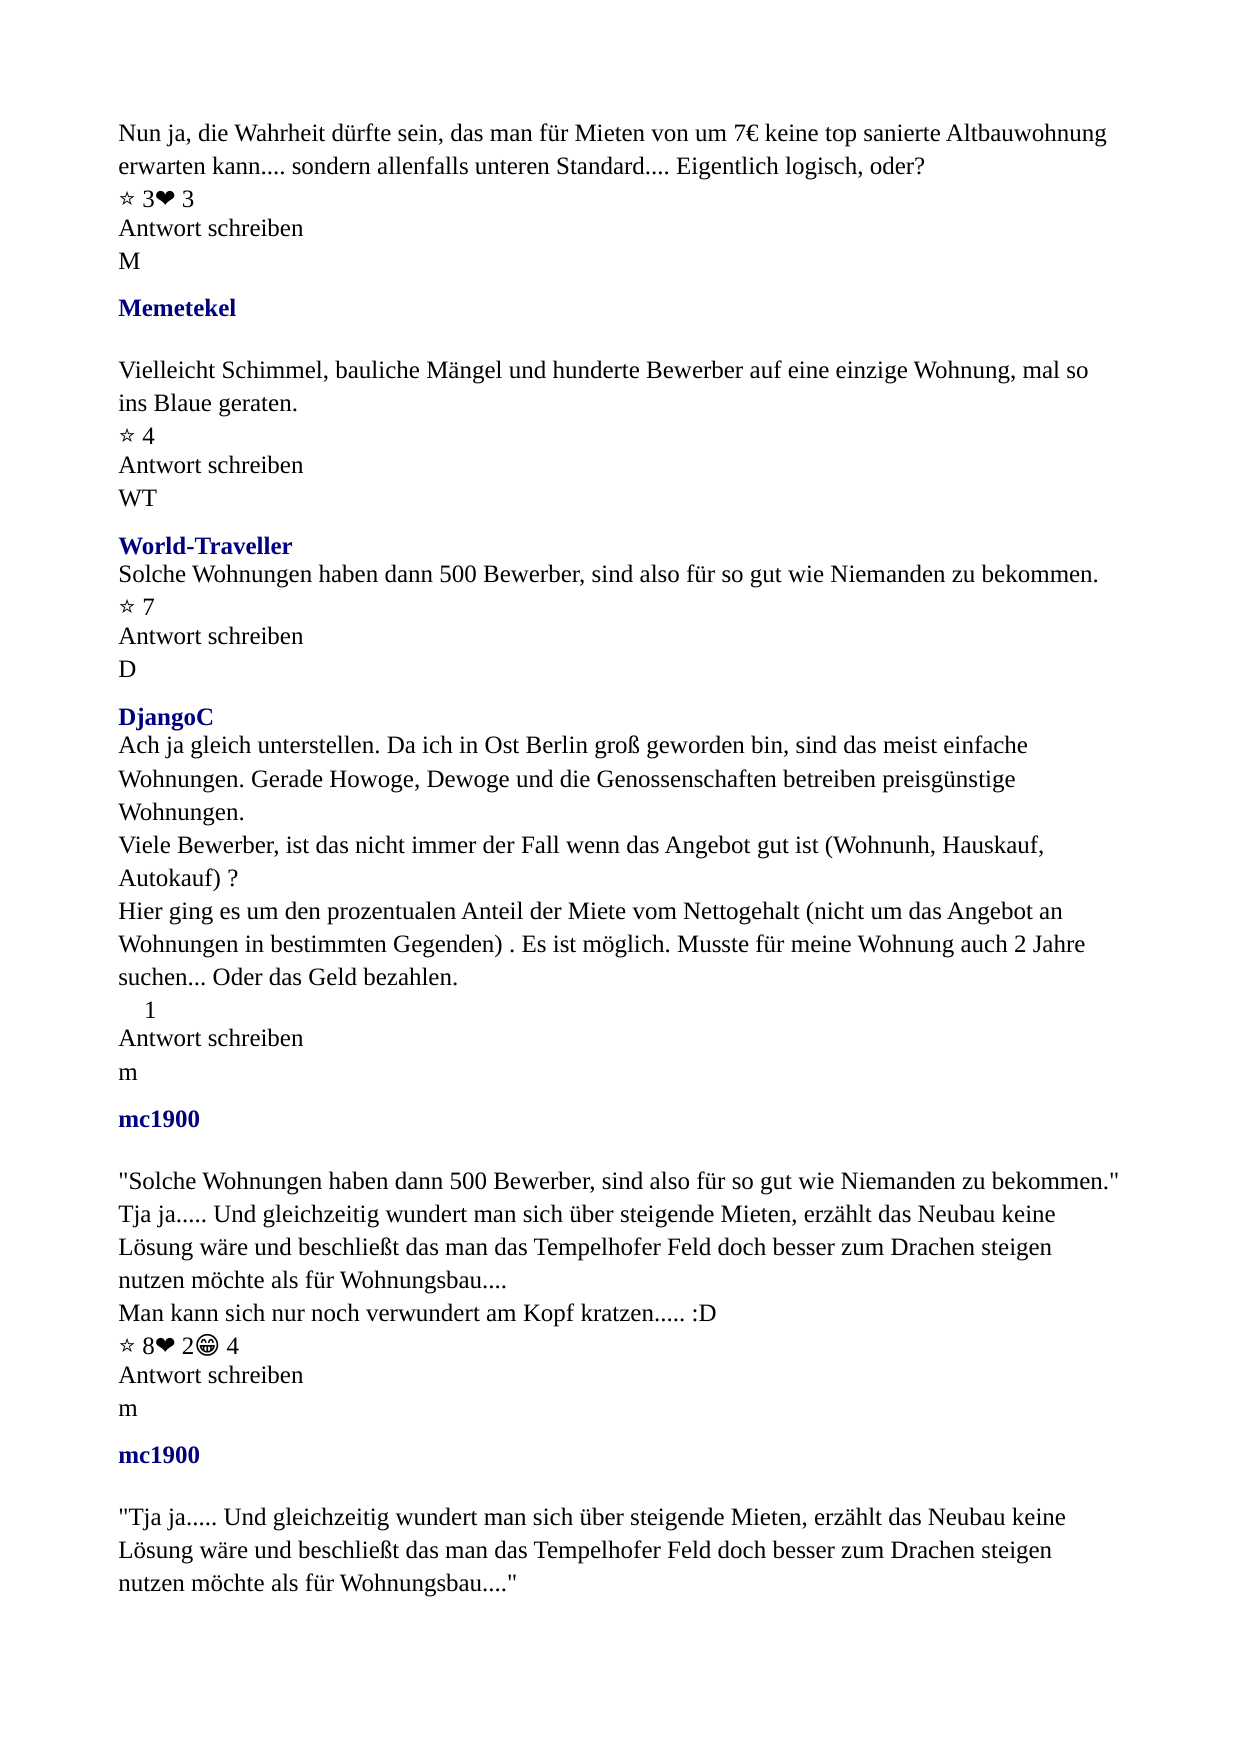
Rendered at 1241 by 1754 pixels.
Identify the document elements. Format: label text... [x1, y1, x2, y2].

text 🤨 1 [118, 995, 1122, 1023]
text ⭐️ 3❤️ 3 [118, 184, 1122, 213]
subtitle mc1900 [118, 1104, 1122, 1133]
text D [118, 654, 1122, 683]
text m [118, 1393, 1122, 1422]
subtitle mc1900 [118, 1440, 1122, 1469]
subtitle Memetekel [118, 293, 1122, 322]
text WT [118, 483, 1122, 512]
text Ach ja gleich unterstellen. Da ich in Ost Berlin groß geworden bin, sind das meist einfache Wohnungen. Gerade Howoge, Dewoge und die Genossenschaften betreiben preisgünstige Wohnungen. [118, 731, 1122, 825]
text Nun ja, die Wahrheit dürfte sein, das man für Mieten von um 7€ keine top sanierte Altbauwohnung erwarten kann.... sondern allenfalls unteren Standard.... Eigentlich logisch, oder? [118, 118, 1122, 180]
text "Solche Wohnungen haben dann 500 Bewerber, sind also für so gut wie Niemanden zu bekommen." [118, 1166, 1122, 1195]
subtitle World-Traveller [118, 531, 1122, 559]
text m [118, 1057, 1122, 1085]
text ⭐️ 7 [118, 592, 1122, 621]
text Antwort schreiben [118, 213, 1122, 242]
text Tja ja..... Und gleichzeitig wundert man sich über steigende Mieten, erzählt das Neubau keine Lösung wäre und beschließt das man das Tempelhofer Feld doch besser zum Drachen steigen nutzen möchte als für Wohnungsbau.... [118, 1199, 1122, 1294]
text M [118, 246, 1122, 275]
text Antwort schreiben [118, 450, 1122, 479]
text "Tja ja..... Und gleichzeitig wundert man sich über steigende Mieten, erzählt das Neubau keine Lösung wäre und beschließt das man das Tempelhofer Feld doch besser zum Drachen steigen nutzen möchte als für Wohnungsbau...." [118, 1502, 1122, 1597]
text Vielleicht Schimmel, bauliche Mängel und hunderte Bewerber auf eine einzige Wohnung, mal so ins Blaue geraten. [118, 355, 1122, 417]
text Solche Wohnungen haben dann 500 Bewerber, sind also für so gut wie Niemanden zu bekommen. [118, 559, 1122, 588]
text Man kann sich nur noch verwundert am Kopf kratzen..... :D [118, 1298, 1122, 1327]
text Antwort schreiben [118, 1023, 1122, 1052]
text Hier ging es um den prozentualen Anteil der Miete vom Nettogehalt (nicht um das Angebot an Wohnungen in bestimmten Gegenden) . Es ist möglich. Musste für meine Wohnung auch 2 Jahre suchen... Oder das Geld bezahlen. [118, 896, 1122, 991]
text Viele Bewerber, ist das nicht immer der Fall wenn das Angebot gut ist (Wohnunh, Hauskauf, Autokauf) ? [118, 830, 1122, 891]
text ⭐️ 8❤️ 2😁 4 [118, 1331, 1122, 1360]
text Antwort schreiben [118, 1360, 1122, 1388]
text Antwort schreiben [118, 621, 1122, 650]
text ⭐️ 4 [118, 421, 1122, 450]
subtitle DjangoC [118, 702, 1122, 731]
